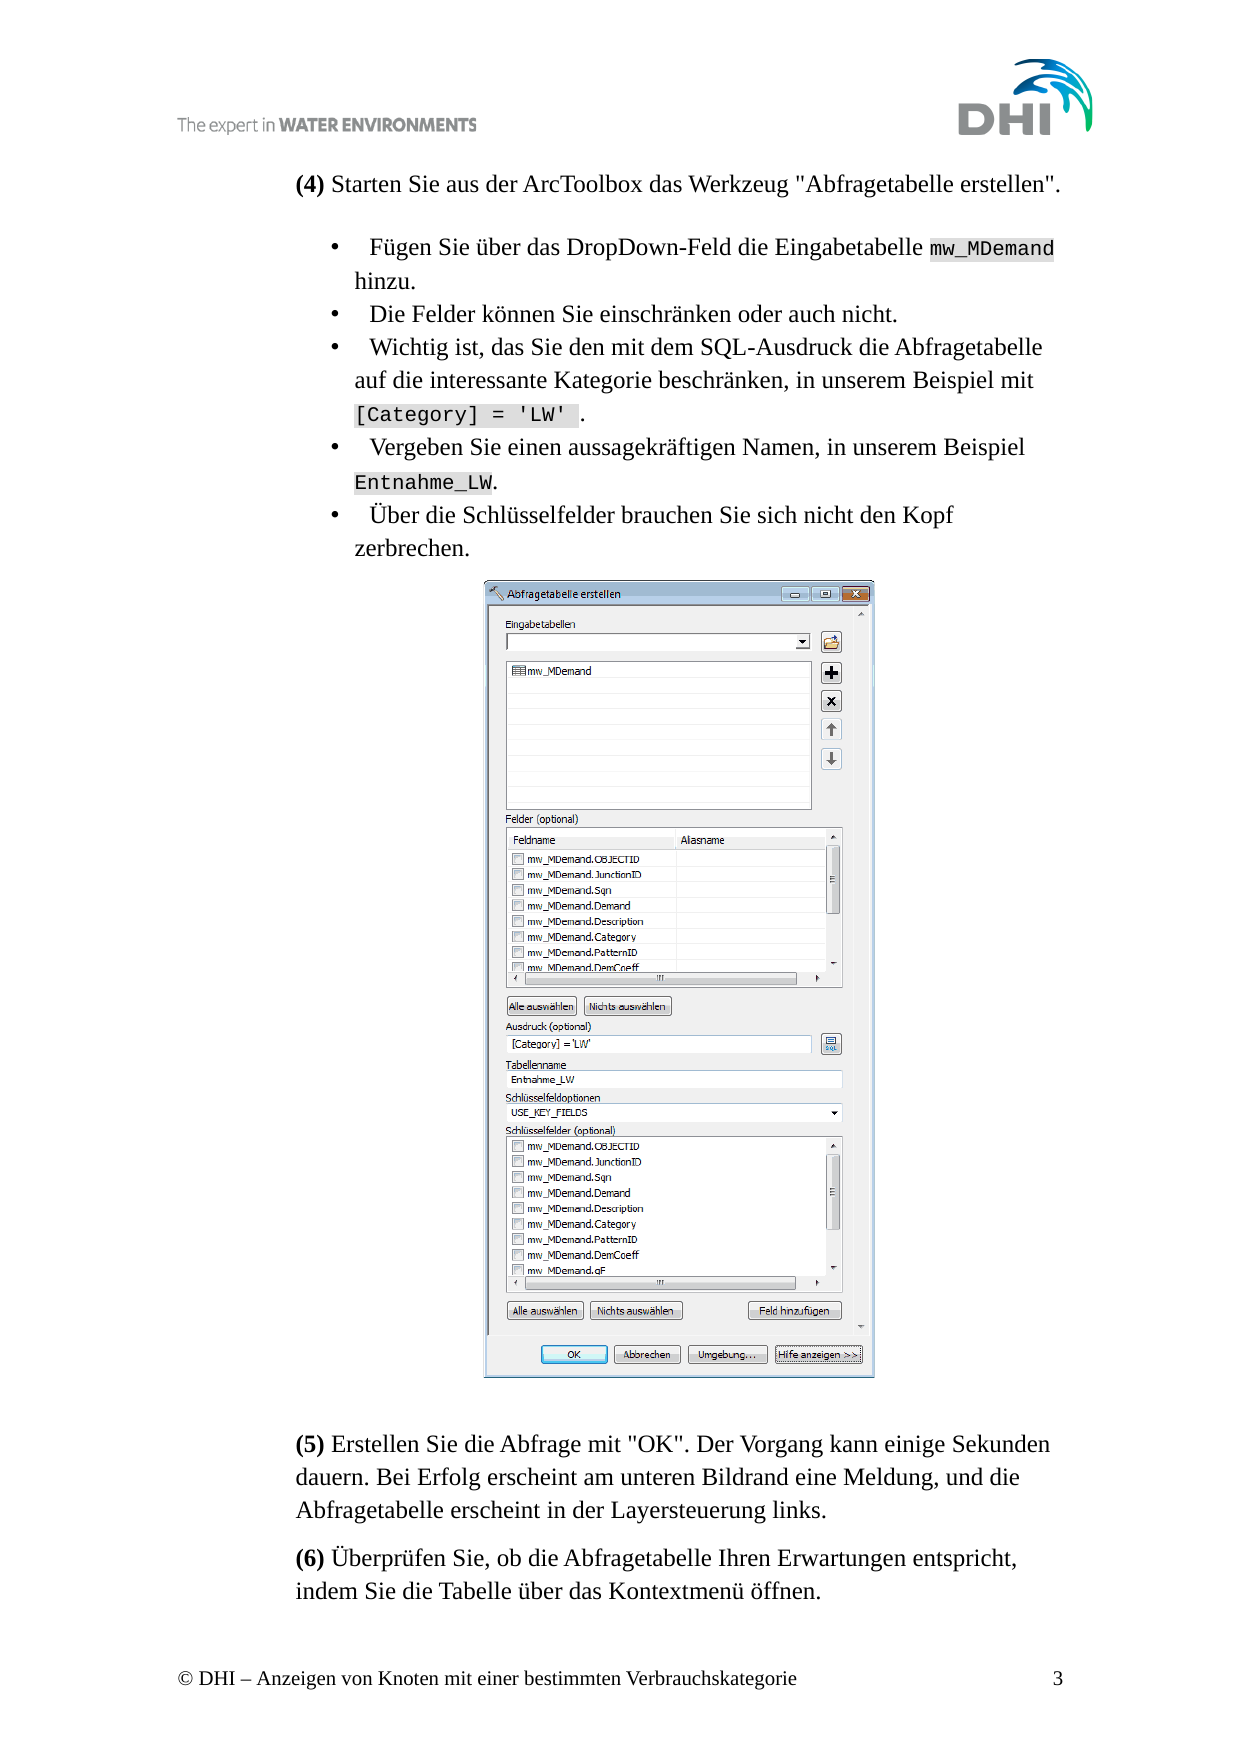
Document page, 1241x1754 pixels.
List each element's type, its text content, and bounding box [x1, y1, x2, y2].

text (5) Erstellen Sie die Abfrage mit "OK". Der Vorgang kann einige Sekunden dauern. Bei Erfolg erscheint am unteren Bildrand eine Meldung, und die Abfragetabelle erscheint in der Layersteuerung links. [295, 1429, 1063, 1524]
list Fügen Sie über das DropDown-Feld die Eingabetabelle mw_MDemand hinzu. [339, 232, 1063, 295]
text (4) Starten Sie aus der ArcToolbox das Werkzeug "Abfragetabelle erstellen". [295, 169, 1063, 198]
picture [177, 117, 477, 135]
text (6) Überprüfen Sie, ob die Abfragetabelle Ihren Erwartungen entspricht, indem Sie die Tabelle über das Kontextmenü öffnen. [295, 1543, 1063, 1605]
picture [958, 59, 1093, 135]
list Über die Schlüsselfelder brauchen Sie sich nicht den Kopf zerbrechen. [339, 500, 1063, 562]
list Wichtig ist, das Sie den mit dem SQL-Ausdruck die Abfragetabelle auf die interessante Kategorie beschränken, in unserem Beispiel mit [Category] = 'LW' . [339, 332, 1063, 428]
picture [483, 580, 875, 1378]
list Die Felder können Sie einschränken oder auch nicht. [339, 299, 1063, 328]
list Vergeben Sie einen aussagekräftigen Namen, in unserem Beispiel Entnahme_LW. [339, 432, 1063, 495]
